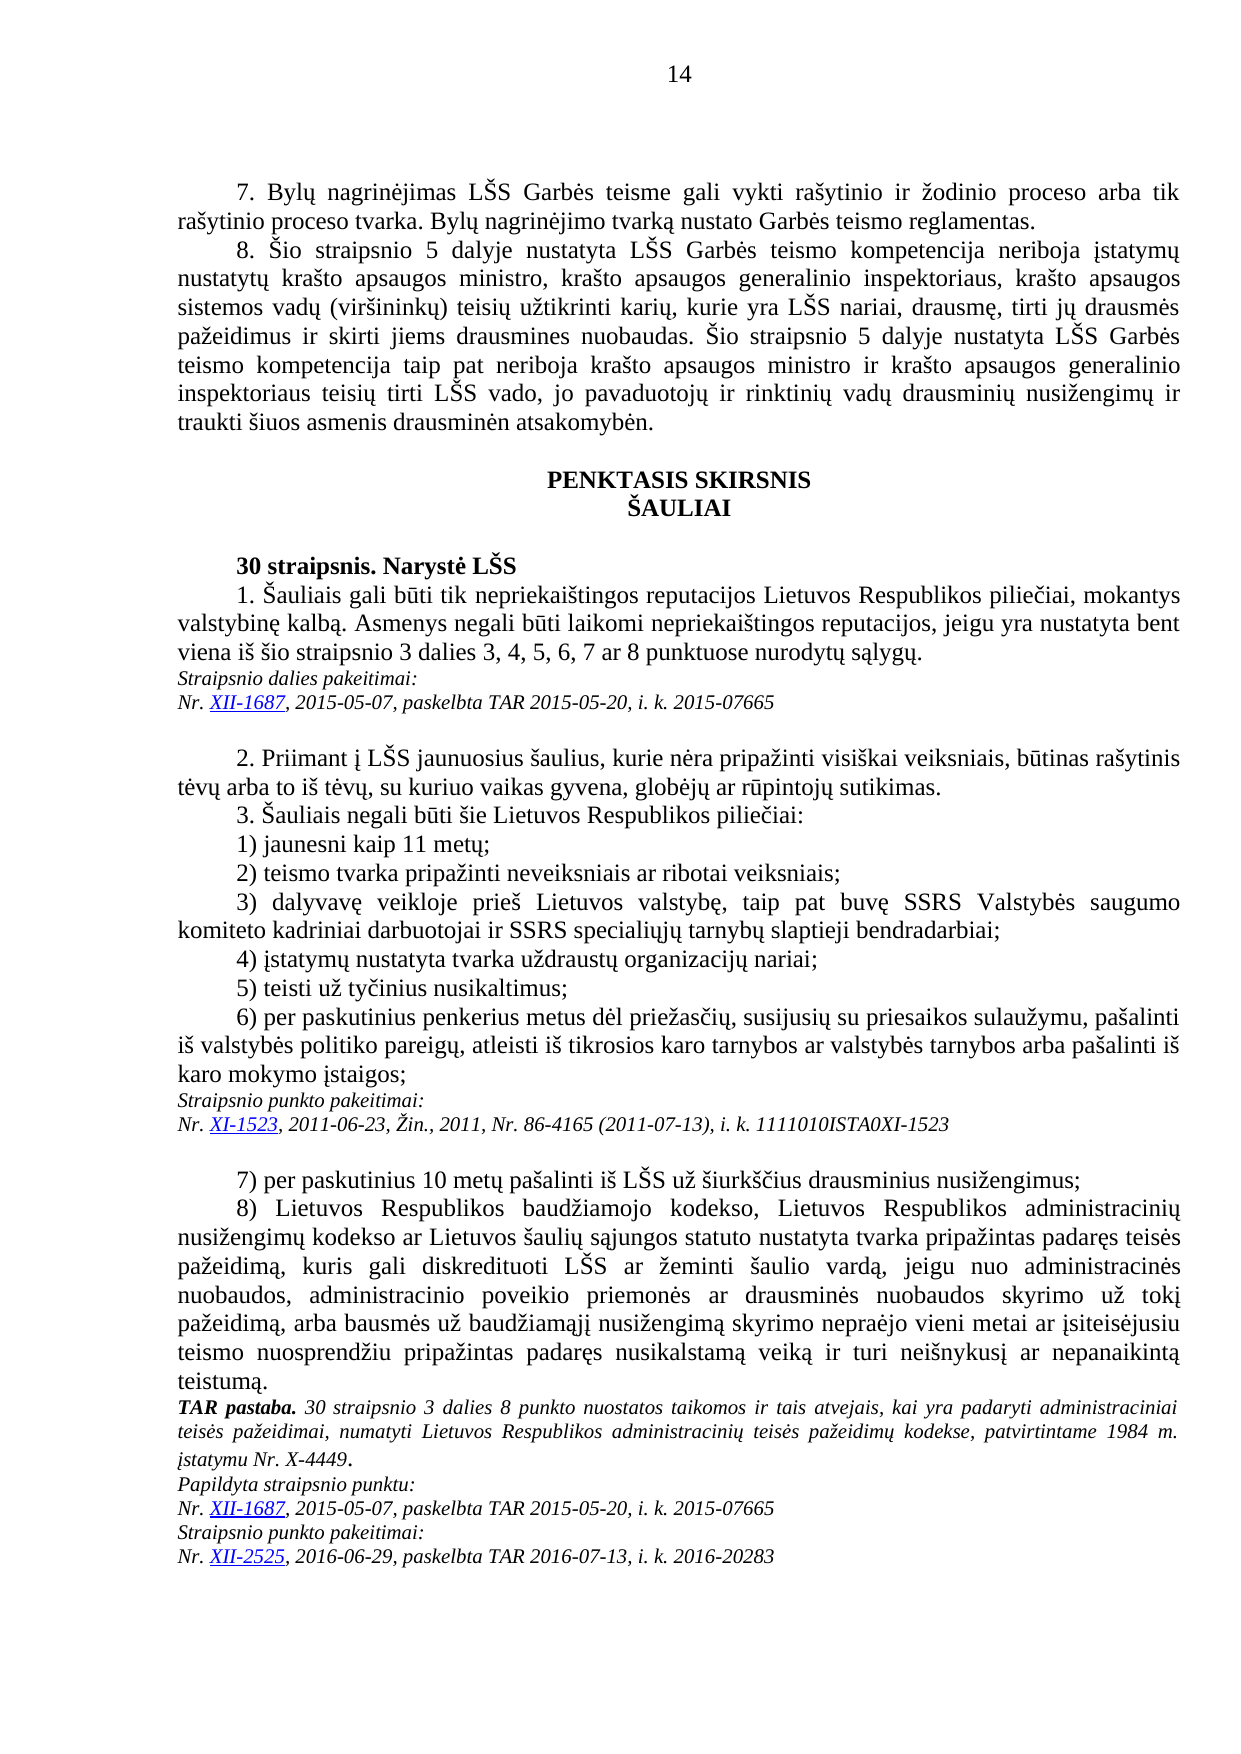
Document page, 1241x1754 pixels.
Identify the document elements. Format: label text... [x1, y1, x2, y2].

text 7) per paskutinius 10 metų pašalinti iš LŠS už šiurkščius drausminius nusižengimus; [177, 1165, 1181, 1193]
text Nr. XII-2525, 2016-06-29, paskelbta TAR 2016-07-13, i. k. 2016-20283 [177, 1544, 1181, 1568]
text PENKTASIS SKIRSNIS [177, 465, 1181, 493]
text Nr. XI-1523, 2011-06-23, Žin., 2011, Nr. 86-4165 (2011-07-13), i. k. 1111010ISTA0XI-1523 [177, 1112, 1181, 1136]
text 1. Šauliais gali būti tik nepriekaištingos reputacijos Lietuvos Respublikos piliečiai, mokantys valstybinę kalbą. Asmenys negali būti laikomi nepriekaištingos reputacijos, jeigu yra nustatyta bent viena iš šio straipsnio 3 dalies 3, 4, 5, 6, 7 ar 8 punktuose nurodytų sąlygų. [177, 580, 1181, 666]
text 30 straipsnis. Narystė LŠS [177, 551, 1181, 580]
text 4) įstatymų nustatyta tvarka uždraustų organizacijų nariai; [177, 944, 1181, 973]
text 2) teismo tvarka pripažinti neveiksniais ar ribotai veiksniais; [177, 858, 1181, 887]
text Straipsnio dalies pakeitimai: [177, 666, 1181, 690]
text 3) dalyvavę veikloje prieš Lietuvos valstybę, taip pat buvę SSRS Valstybės saugumo komiteto kadriniai darbuotojai ir SSRS specialiųjų tarnybų slaptieji bendradarbiai; [177, 887, 1181, 944]
text Nr. XII-1687, 2015-05-07, paskelbta TAR 2015-05-20, i. k. 2015-07665 [177, 690, 1181, 714]
text ŠAULIAI [177, 493, 1181, 522]
text 3. Šauliais negali būti šie Lietuvos Respublikos piliečiai: [177, 800, 1181, 829]
text 1) jaunesni kaip 11 metų; [177, 829, 1181, 858]
text Straipsnio punkto pakeitimai: [177, 1520, 1181, 1544]
text Papildyta straipsnio punktu: [177, 1472, 1181, 1496]
text 6) per paskutinius penkerius metus dėl priežasčių, susijusių su priesaikos sulaužymu, pašalinti iš valstybės politiko pareigų, atleisti iš tikrosios karo tarnybos ar valstybės tarnybos arba pašalinti iš karo mokymo įstaigos; [177, 1002, 1181, 1088]
text 8. Šio straipsnio 5 dalyje nustatyta LŠS Garbės teismo kompetencija neriboja įstatymų nustatytų krašto apsaugos ministro, krašto apsaugos generalinio inspektoriaus, krašto apsaugos sistemos vadų (viršininkų) teisių užtikrinti karių, kurie yra LŠS nariai, drausmę, tirti jų drausmės pažeidimus ir skirti jiems drausmines nuobaudas. Šio straipsnio 5 dalyje nustatyta LŠS Garbės teismo kompetencija taip pat neriboja krašto apsaugos ministro ir krašto apsaugos generalinio inspektoriaus teisių tirti LŠS vado, jo pavaduotojų ir rinktinių vadų drausminių nusižengimų ir traukti šiuos asmenis drausminėn atsakomybėn. [177, 235, 1181, 436]
text 8) Lietuvos Respublikos baudžiamojo kodekso, Lietuvos Respublikos administracinių nusižengimų kodekso ar Lietuvos šaulių sąjungos statuto nustatyta tvarka pripažintas padaręs teisės pažeidimą, kuris gali diskredituoti LŠS ar žeminti šaulio vardą, jeigu nuo administracinės nuobaudos, administracinio poveikio priemonės ar drausminės nuobaudos skyrimo už tokį pažeidimą, arba bausmės už baudžiamąjį nusižengimą skyrimo nepraėjo vieni metai ar įsiteisėjusiu teismo nuosprendžiu pripažintas padaręs nusikalstamą veiką ir turi neišnykusį ar nepanaikintą teistumą. [177, 1193, 1181, 1395]
text Nr. XII-1687, 2015-05-07, paskelbta TAR 2015-05-20, i. k. 2015-07665 [177, 1496, 1181, 1520]
text 2. Priimant į LŠS jaunuosius šaulius, kurie nėra pripažinti visiškai veiksniais, būtinas rašytinis tėvų arba to iš tėvų, su kuriuo vaikas gyvena, globėjų ar rūpintojų sutikimas. [177, 743, 1181, 800]
text 5) teisti už tyčinius nusikaltimus; [177, 973, 1181, 1002]
text TAR pastaba. 30 straipsnio 3 dalies 8 punkto nuostatos taikomos ir tais atvejais, kai yra padaryti administraciniai teisės pažeidimai, numatyti Lietuvos Respublikos administracinių teisės pažeidimų kodekse, patvirtintame 1984 m. įstatymu Nr. X-4449. [177, 1395, 1181, 1472]
text 7. Bylų nagrinėjimas LŠS Garbės teisme gali vykti rašytinio ir žodinio proceso arba tik rašytinio proceso tvarka. Bylų nagrinėjimo tvarką nustato Garbės teismo reglamentas. [177, 177, 1181, 235]
text Straipsnio punkto pakeitimai: [177, 1088, 1181, 1112]
